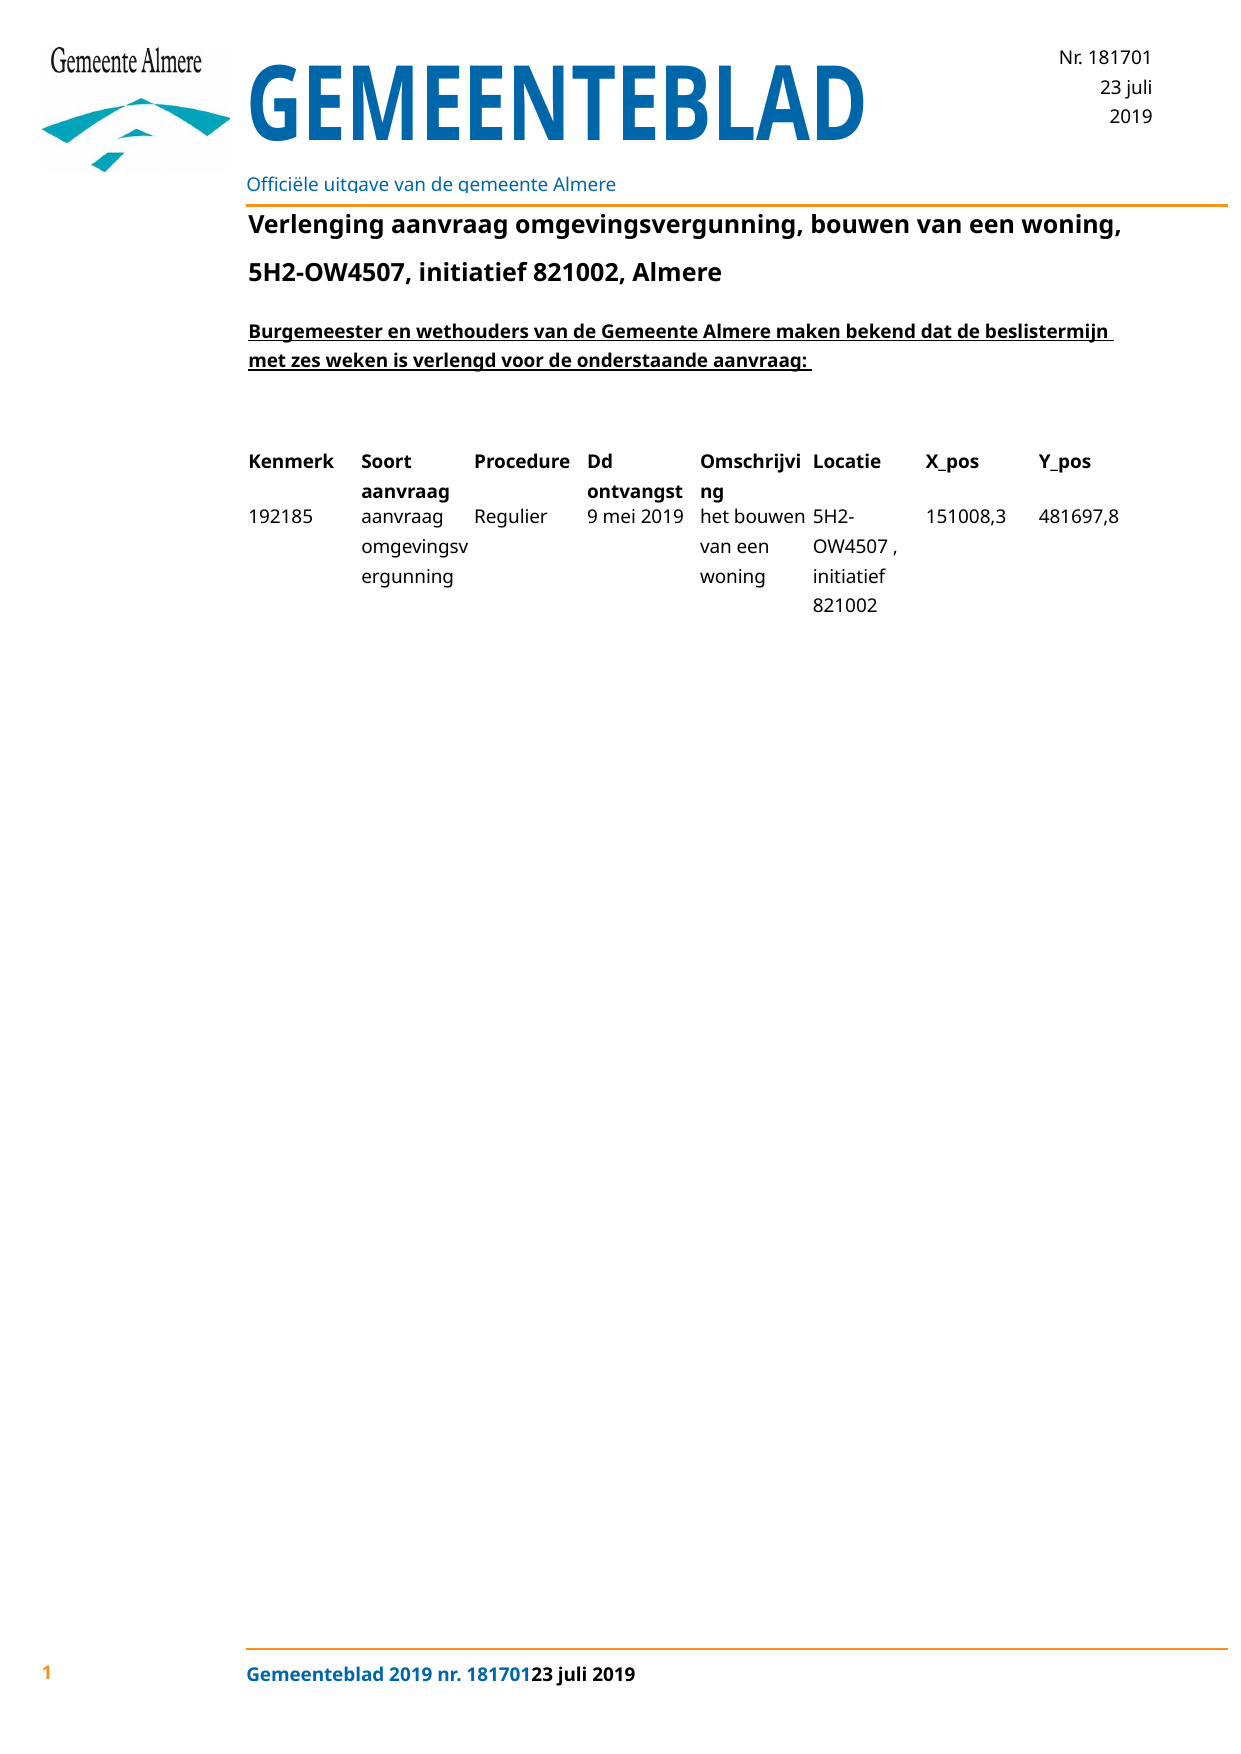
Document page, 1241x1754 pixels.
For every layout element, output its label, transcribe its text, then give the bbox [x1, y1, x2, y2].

table_cell 192185 [248, 504, 361, 618]
table_header Soort aanvraag [361, 449, 474, 504]
table_cell Regulier [474, 504, 587, 618]
table_header X_pos [926, 449, 1038, 504]
table_cell 5H2-OW4507 , initiatief 821002 [813, 504, 926, 618]
table_header Y_pos [1039, 449, 1152, 504]
text Verlenging aanvraag omgevingsvergunning, bouwen van een woning, 5H2-OW4507, initiatief 821002, Almere [248, 207, 1152, 288]
table_header Locatie [813, 449, 926, 504]
table_header Procedure [474, 449, 587, 504]
table_header Kenmerk [248, 449, 361, 504]
table_cell het bouwen van een woning [700, 504, 813, 618]
table_cell aanvraag omgevingsvergunning [361, 504, 474, 618]
table_header Dd ontvangst [587, 449, 700, 504]
table_cell 481697,8 [1039, 504, 1152, 618]
table_header Omschrijving [700, 449, 813, 504]
text Burgemeester en wethouders van de Gemeente Almere maken bekend dat de beslistermijn met zes weken is verlengd voor de onderstaande aanvraag: [248, 318, 1152, 373]
table_cell 151008,3 [926, 504, 1038, 618]
picture [41, 47, 231, 172]
table_cell 9 mei 2019 [587, 504, 700, 618]
